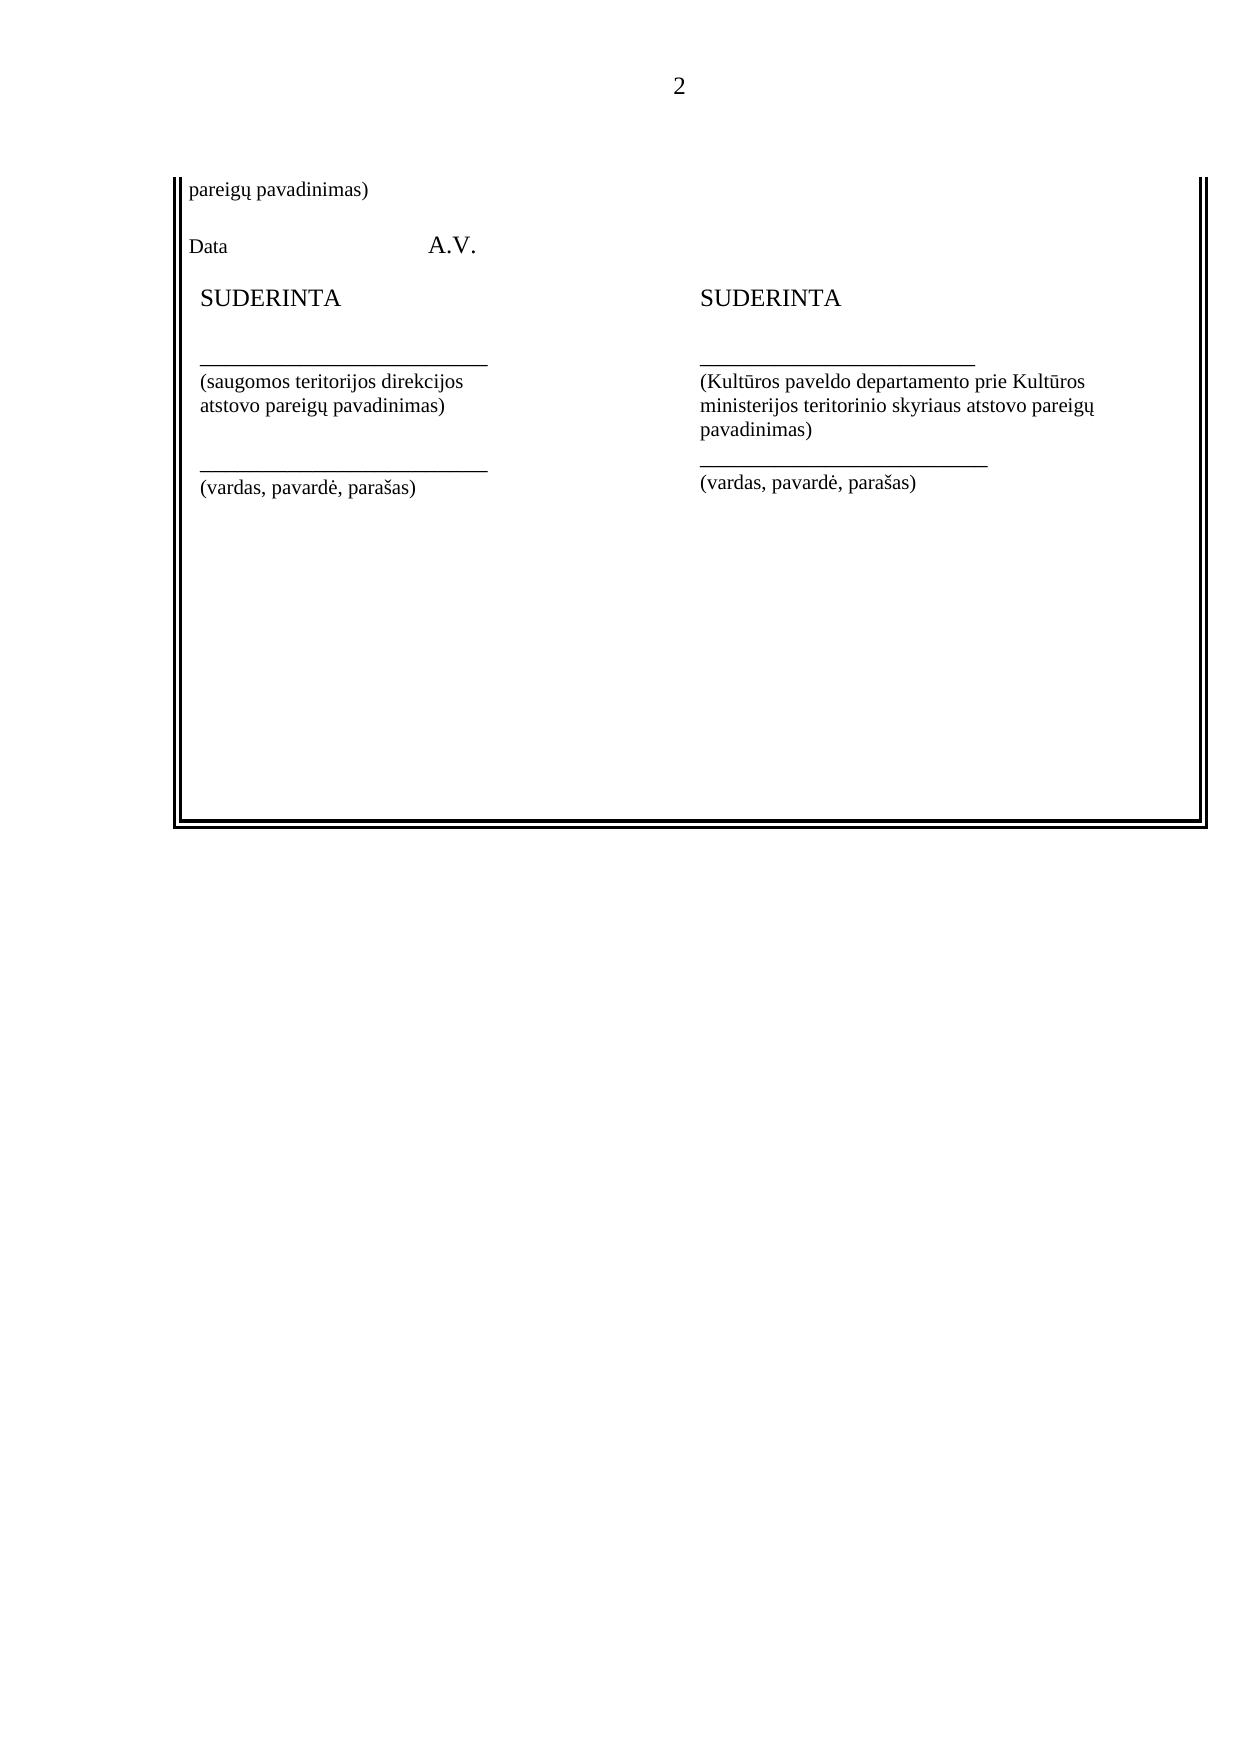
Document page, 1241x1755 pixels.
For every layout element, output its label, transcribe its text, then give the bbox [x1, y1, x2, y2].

table_cell [927, 499, 1199, 528]
table_cell [676, 499, 927, 528]
table_cell [182, 499, 676, 528]
table_cell pareigų pavadinimas) Data A.V. [182, 177, 1199, 499]
table_cell [182, 528, 676, 556]
table_cell [182, 791, 1199, 819]
table_cell [676, 528, 927, 556]
table_header SUDERINTA ______________________ (Kultūros paveldo departamento prie Kultūros ministerijos teritorinio skyriaus atstovo pareigų pavadinimas) _______________________ (vardas, pavardė, parašas) [689, 283, 1192, 499]
table_cell [927, 528, 1199, 556]
table_header SUDERINTA _______________________ (saugomos teritorijos direkcijos atstovo pareigų pavadinimas) _______________________ (vardas, pavardė, parašas) [189, 283, 689, 499]
table_cell [676, 556, 1199, 791]
table_cell [182, 556, 676, 791]
